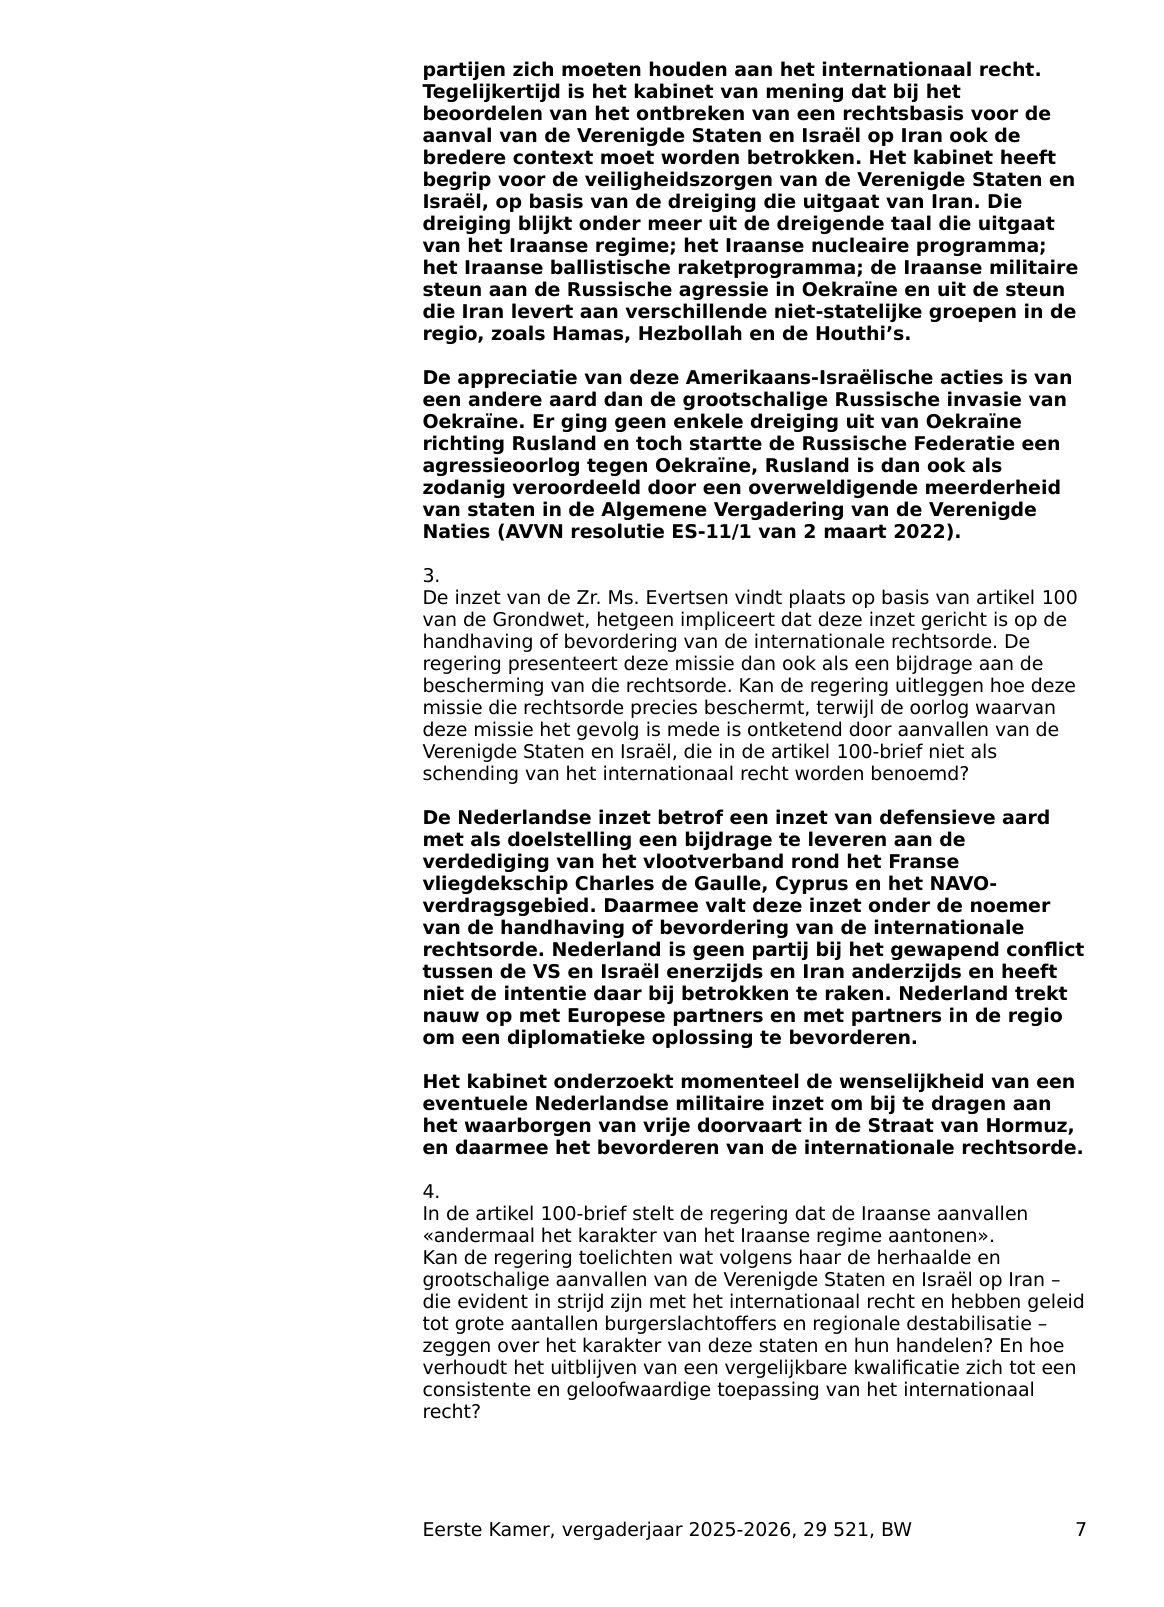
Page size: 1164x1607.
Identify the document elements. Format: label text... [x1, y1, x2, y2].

text De appreciatie van deze Amerikaans-Israëlische acties is van een andere aard dan de grootschalige Russische invasie van Oekraïne. Er ging geen enkele dreiging uit van Oekraïne richting Rusland en toch startte de Russische Federatie een agressieoorlog tegen Oekraïne, Rusland is dan ook als zodanig veroordeeld door een overweldigende meerderheid van staten in de Algemene Vergadering van de Verenigde Naties (AVVN resolutie ES-11/1 van 2 maart 2022). [422, 367, 1087, 543]
text De inzet van de Zr. Ms. Evertsen vindt plaats op basis van artikel 100 van de Grondwet, hetgeen impliceert dat deze inzet gericht is op de handhaving of bevordering van de internationale rechtsorde. De regering presenteert deze missie dan ook als een bijdrage aan de bescherming van die rechtsorde. Kan de regering uitleggen hoe deze missie die rechtsorde precies beschermt, terwijl de oorlog waarvan deze missie het gevolg is mede is ontketend door aanvallen van de Verenigde Staten en Israël, die in de artikel 100-brief niet als schending van het internationaal recht worden benoemd? [422, 587, 1087, 785]
text Kan de regering toelichten wat volgens haar de herhaalde en grootschalige aanvallen van de Verenigde Staten en Israël op Iran – die evident in strijd zijn met het internationaal recht en hebben geleid tot grote aantallen burgerslachtoffers en regionale destabilisatie – zeggen over het karakter van deze staten en hun handelen? En hoe verhoudt het uitblijven van een vergelijkbare kwalificatie zich tot een consistente en geloofwaardige toepassing van het internationaal recht? [422, 1247, 1087, 1423]
text Het kabinet onderzoekt momenteel de wenselijkheid van een eventuele Nederlandse militaire inzet om bij te dragen aan het waarborgen van vrije doorvaart in de Straat van Hormuz, en daarmee het bevorderen van de internationale rechtsorde. [422, 1071, 1087, 1159]
text 4. [422, 1181, 1087, 1203]
text partijen zich moeten houden aan het internationaal recht. Tegelijkertijd is het kabinet van mening dat bij het beoordelen van het ontbreken van een rechtsbasis voor de aanval van de Verenigde Staten en Israël op Iran ook de bredere context moet worden betrokken. Het kabinet heeft begrip voor de veiligheidszorgen van de Verenigde Staten en Israël, op basis van de dreiging die uitgaat van Iran. Die dreiging blijkt onder meer uit de dreigende taal die uitgaat van het Iraanse regime; het Iraanse nucleaire programma; het Iraanse ballistische raketprogramma; de Iraanse militaire steun aan de Russische agressie in Oekraïne en uit de steun die Iran levert aan verschillende niet-statelijke groepen in de regio, zoals Hamas, Hezbollah en de Houthi’s. [422, 59, 1087, 345]
text De Nederlandse inzet betrof een inzet van defensieve aard met als doelstelling een bijdrage te leveren aan de verdediging van het vlootverband rond het Franse vliegdekschip Charles de Gaulle, Cyprus en het NAVO-verdragsgebied. Daarmee valt deze inzet onder de noemer van de handhaving of bevordering van de internationale rechtsorde. Nederland is geen partij bij het gewapend conflict tussen de VS en Israël enerzijds en Iran anderzijds en heeft niet de intentie daar bij betrokken te raken. Nederland trekt nauw op met Europese partners en met partners in de regio om een diplomatieke oplossing te bevorderen. [422, 807, 1087, 1049]
text In de artikel 100-brief stelt de regering dat de Iraanse aanvallen «andermaal het karakter van het Iraanse regime aantonen». [422, 1203, 1087, 1247]
text 3. [422, 565, 1087, 587]
